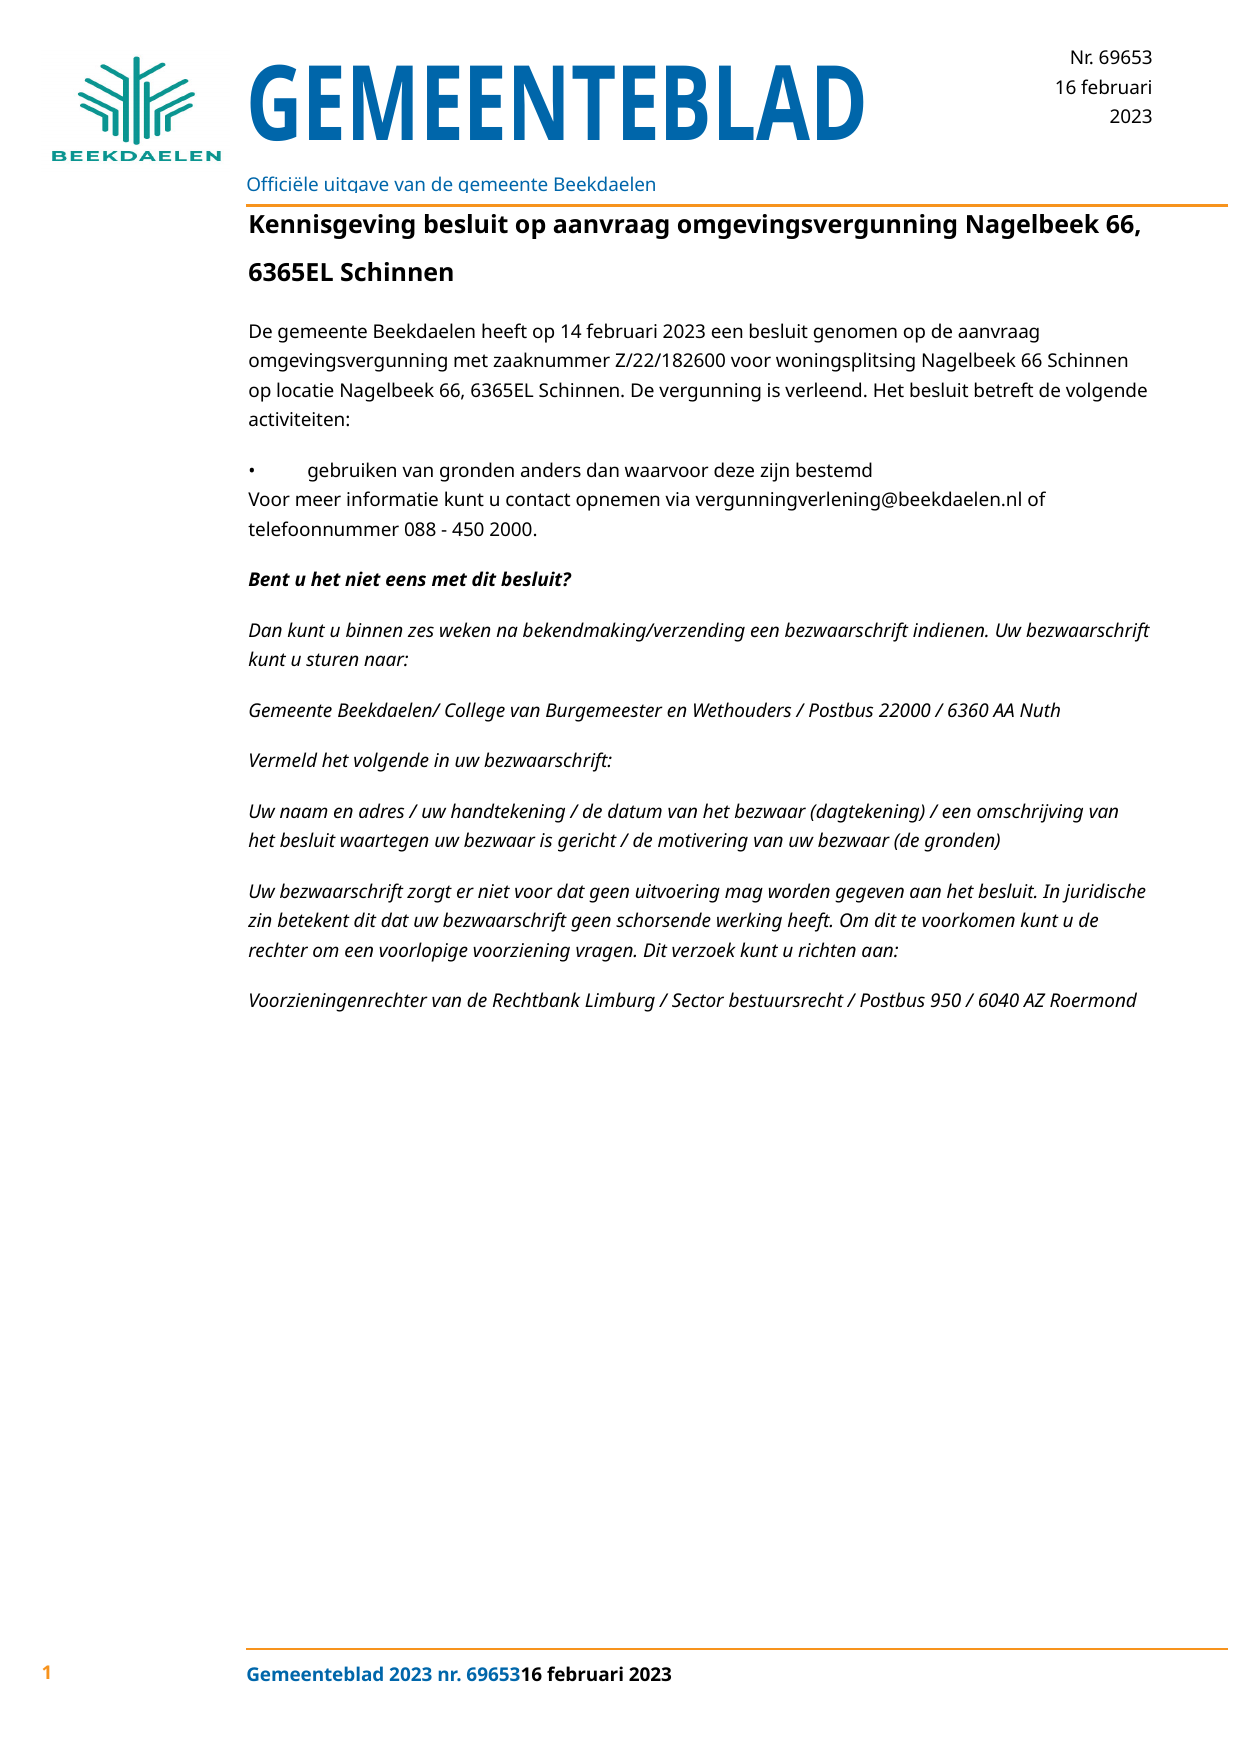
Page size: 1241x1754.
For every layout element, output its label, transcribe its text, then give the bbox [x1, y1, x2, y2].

text De gemeente Beekdaelen heeft op 14 februari 2023 een besluit genomen op de aanvraag omgevingsvergunning met zaaknummer Z/22/182600 voor woningsplitsing Nagelbeek 66 Schinnen op locatie Nagelbeek 66, 6365EL Schinnen. De vergunning is verleend. Het besluit betreft de volgende activiteiten: [248, 318, 1152, 432]
text Voorzieningenrechter van de Rechtbank Limburg / Sector bestuursrecht / Postbus 950 / 6040 AZ Roermond [248, 987, 1152, 1013]
text Kennisgeving besluit op aanvraag omgevingsvergunning Nagelbeek 66, 6365EL Schinnen [248, 207, 1152, 288]
text Uw naam en adres / uw handtekening / de datum van het bezwaar (dagtekening) / een omschrijving van het besluit waartegen uw bezwaar is gericht / de motivering van uw bezwaar (de gronden) [248, 798, 1152, 853]
text Vermeld het volgende in uw bezwaarschrift: [248, 747, 1152, 773]
text Uw bezwaarschrift zorgt er niet voor dat geen uitvoering mag worden gegeven aan het besluit. In juridische zin betekent dit dat uw bezwaarschrift geen schorsende werking heeft. Om dit te voorkomen kunt u de rechter om een voorlopige voorziening vragen. Dit verzoek kunt u richten aan: [248, 878, 1152, 963]
text Bent u het niet eens met dit besluit? [248, 567, 1152, 592]
text Gemeente Beekdaelen/ College van Burgemeester en Wethouders / Postbus 22000 / 6360 AA Nuth [248, 697, 1152, 723]
list gebruiken van gronden anders dan waarvoor deze zijn bestemd [248, 457, 1152, 483]
text Voor meer informatie kunt u contact opnemen via vergunningverlening@beekdaelen.nl of telefoonnummer 088 - 450 2000. [248, 487, 1152, 542]
picture [41, 47, 231, 172]
text Dan kunt u binnen zes weken na bekendmaking/verzending een bezwaarschrift indienen. Uw bezwaarschrift kunt u sturen naar: [248, 617, 1152, 672]
